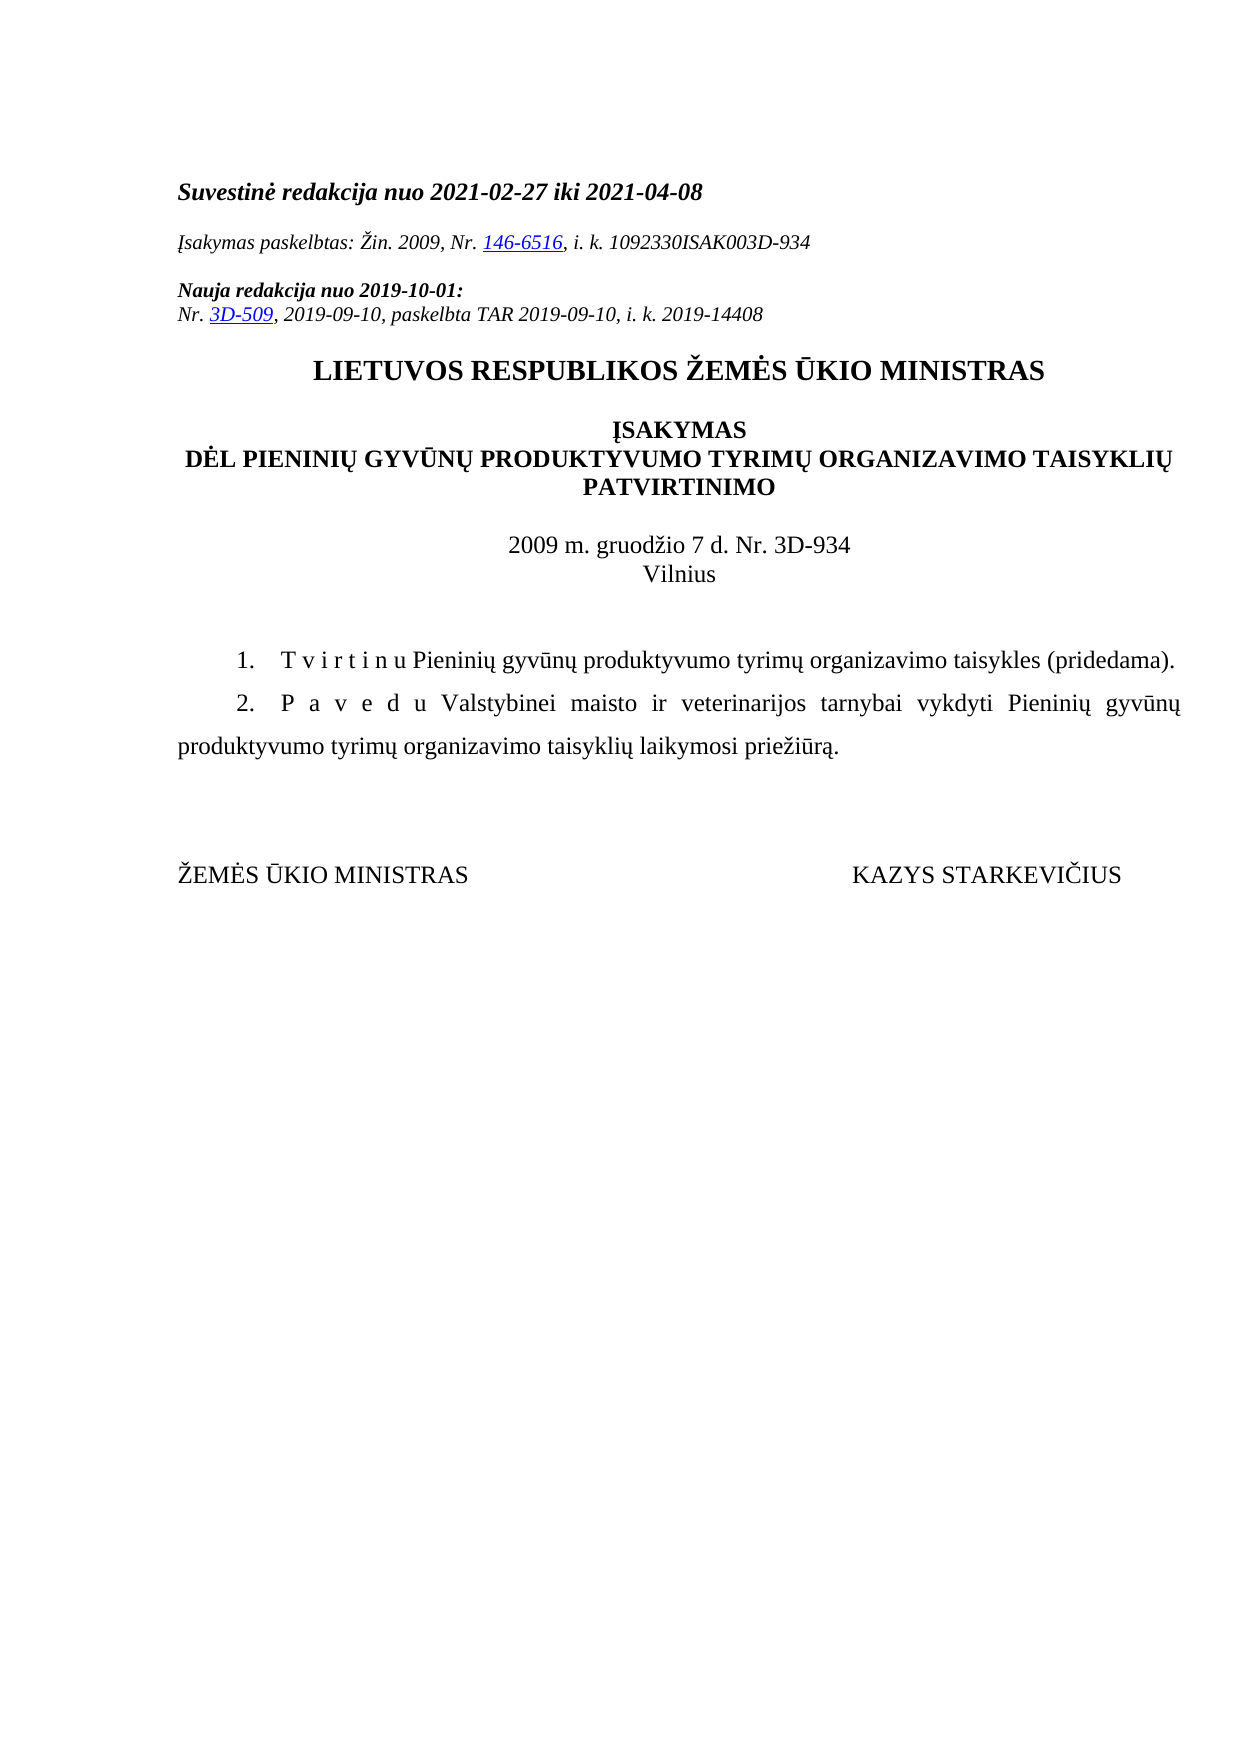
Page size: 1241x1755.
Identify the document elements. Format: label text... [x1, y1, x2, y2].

text 1. T v i r t i n u Pieninių gyvūnų produktyvumo tyrimų organizavimo taisykles (pridedama). [177, 645, 1181, 674]
text Žemės ūkio ministras Kazys Starkevičius [177, 861, 1181, 889]
text Vilnius [177, 559, 1181, 587]
text Suvestinė redakcija nuo 2021-02-27 iki 2021-04-08 [177, 177, 1181, 206]
text Nauja redakcija nuo 2019-10-01: [177, 278, 1181, 302]
text 2. P a v e d u Valstybinei maisto ir veterinarijos tarnybai vykdyti Pieninių gyvūnų produktyvumo tyrimų organizavimo taisyklių laikymosi priežiūrą. [177, 688, 1181, 760]
text ĮSAKYMAS [177, 415, 1181, 444]
text Įsakymas paskelbtas: Žin. 2009, Nr. 146-6516, i. k. 1092330ISAK003D-934 [177, 230, 1181, 254]
text 2009 m. gruodžio 7 d. Nr. 3D-934 [177, 530, 1181, 559]
text LIETUVOS RESPUBLIKOS ŽEMĖS ŪKIO MINISTRAS [177, 353, 1181, 386]
text Nr. 3D-509, 2019-09-10, paskelbta TAR 2019-09-10, i. k. 2019-14408 [177, 302, 1181, 326]
text DĖL PIENINIŲ GYVŪNŲ PRODUKTYVUMO TYRIMŲ ORGANIZAVIMO TAISYKLIŲ PATVIRTINIMO [177, 444, 1181, 501]
